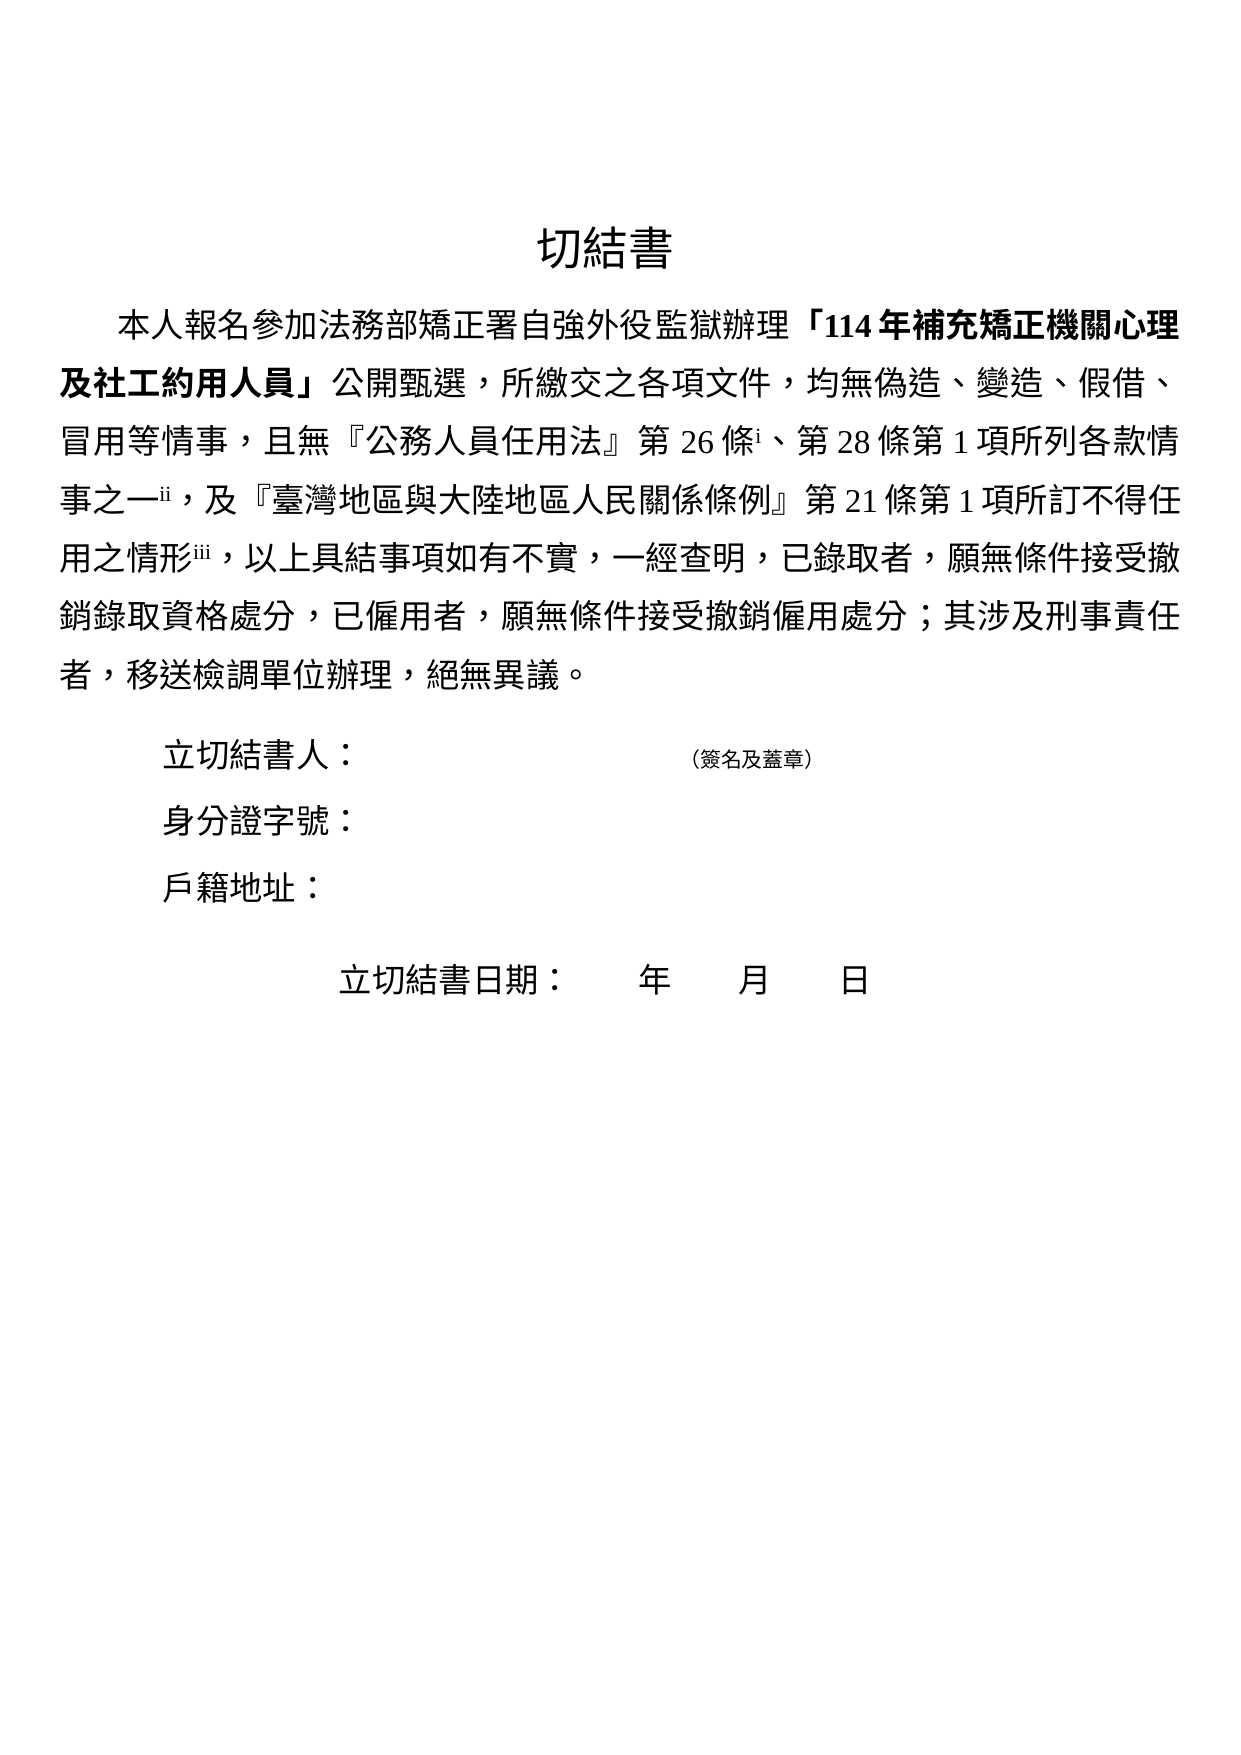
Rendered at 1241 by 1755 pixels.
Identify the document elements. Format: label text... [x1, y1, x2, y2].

text 立切結書日期： 年 月 日 [59, 949, 1152, 1003]
text 立切結書人： （簽名及蓋章） [59, 724, 1152, 778]
text 切結書 [59, 212, 1152, 278]
text 身分證字號： [59, 791, 1152, 845]
text 本人報名參加法務部矯正署自強外役監獄辦理「114年補充矯正機關心理及社工約用人員」公開甄選，所繳交之各項文件，均無偽造、變造、假借、冒用等情事，且無『公務人員任用法』第26條、第28條第1項所列各款情事之一，及『臺灣地區與大陸地區人民關係條例』第21條第1項所訂不得任用之情形，以上具結事項如有不實，一經查明，已錄取者，願無條件接受撤銷錄取資格處分，已僱用者，願無條件接受撤銷僱用處分；其涉及刑事責任者，移送檢調單位辦理，絕無異議。 [59, 291, 1181, 699]
text 戶籍地址： [59, 857, 1152, 911]
